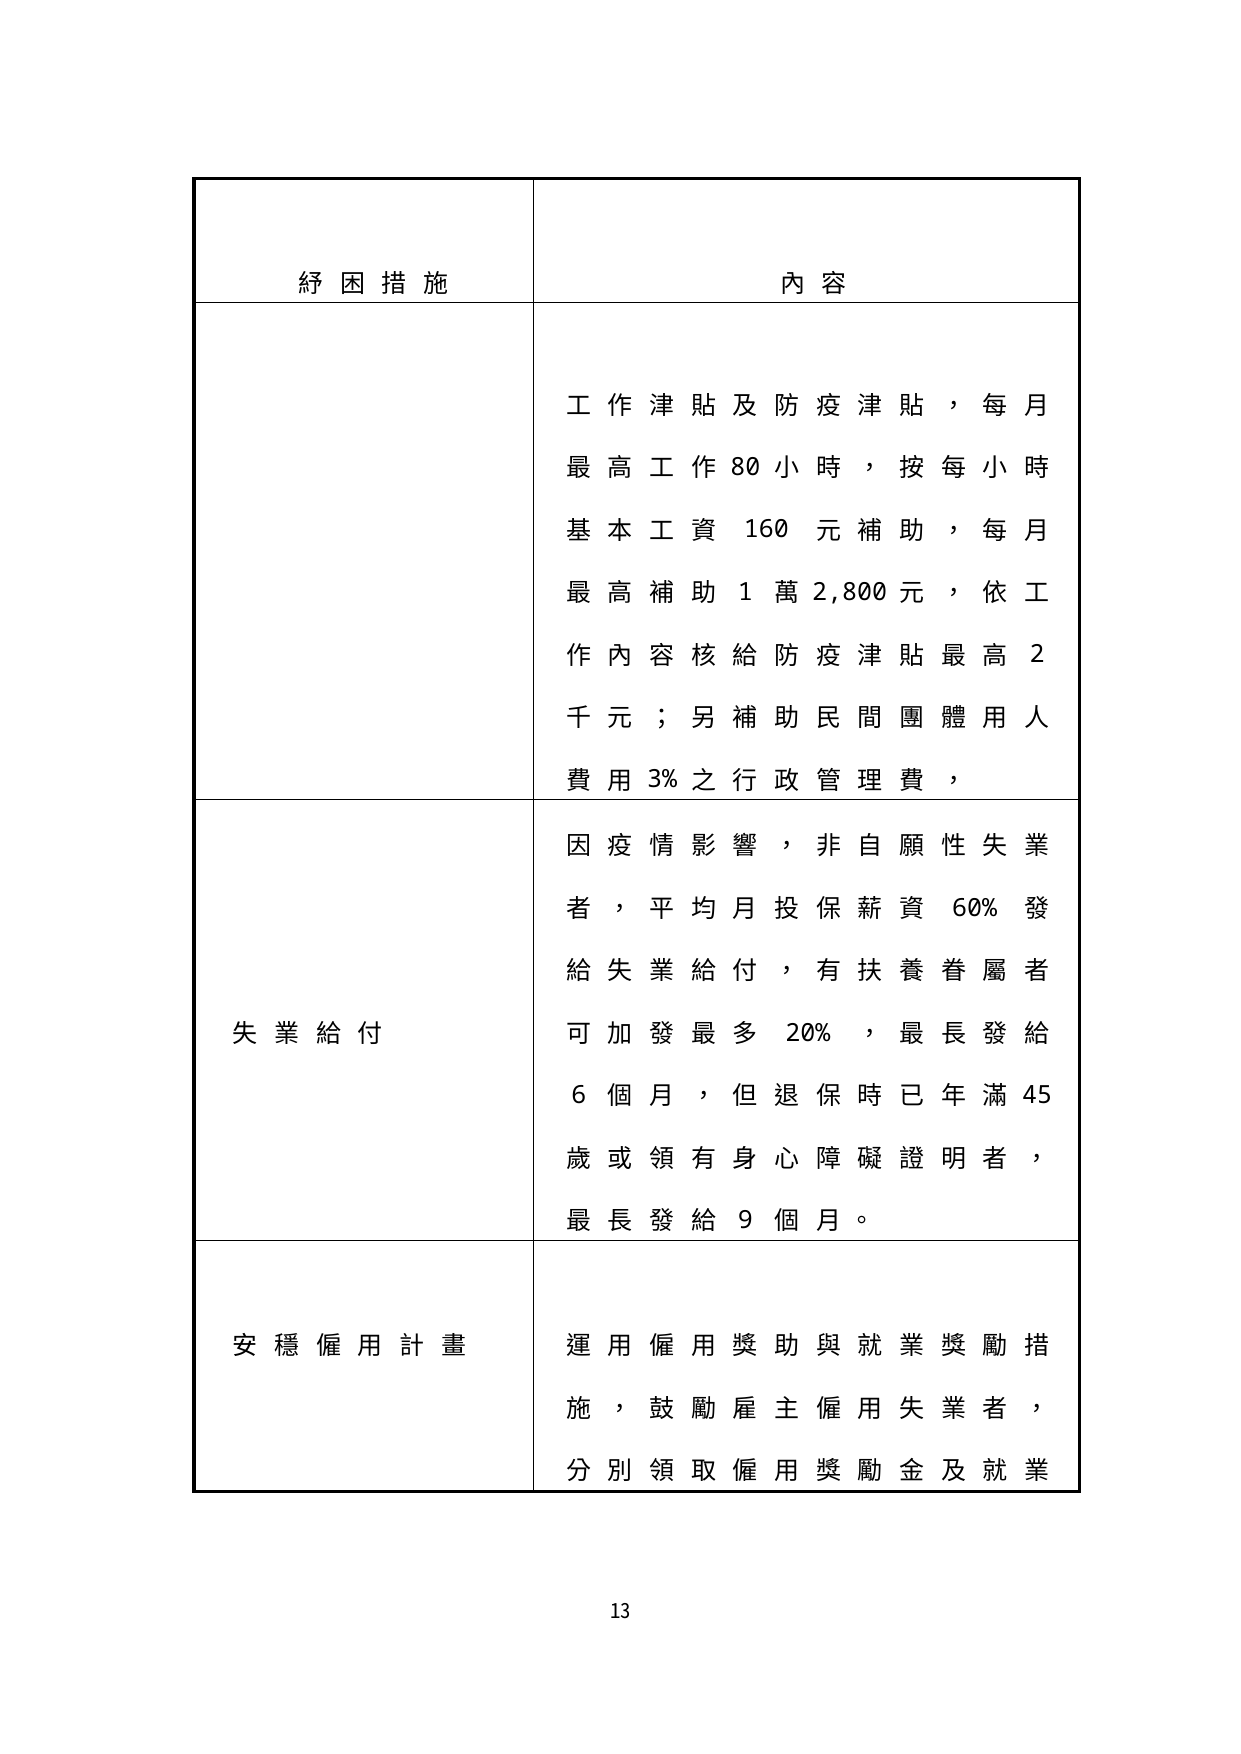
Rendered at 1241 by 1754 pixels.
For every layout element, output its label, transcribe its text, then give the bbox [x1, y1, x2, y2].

table_header 內容 [534, 180, 1078, 302]
table_cell [196, 303, 533, 799]
table_cell 失業給付 [196, 800, 533, 1240]
table_cell 運用僱用獎助與就業獎勵措施，鼓勵雇主僱用失業者，分別領取僱用獎勵金及就業 [534, 1241, 1078, 1490]
table_cell 安穩僱用計畫 [196, 1241, 533, 1490]
table_cell 工作津貼及防疫津貼，每月最高工作80小時，按每小時基本工資160元補助，每月最高補助1萬2,800元，依工作內容核給防疫津貼最高2千元；另補助民間團體用人費用3%之行政管理費， [534, 303, 1078, 799]
table_cell 因疫情影響，非自願性失業者，平均月投保薪資60%發給失業給付，有扶養眷屬者可加發最多20%，最長發給6個月，但退保時已年滿45歲或領有身心障礙證明者，最長發給9個月。 [534, 800, 1078, 1240]
table_header 紓困措施 [196, 180, 533, 302]
